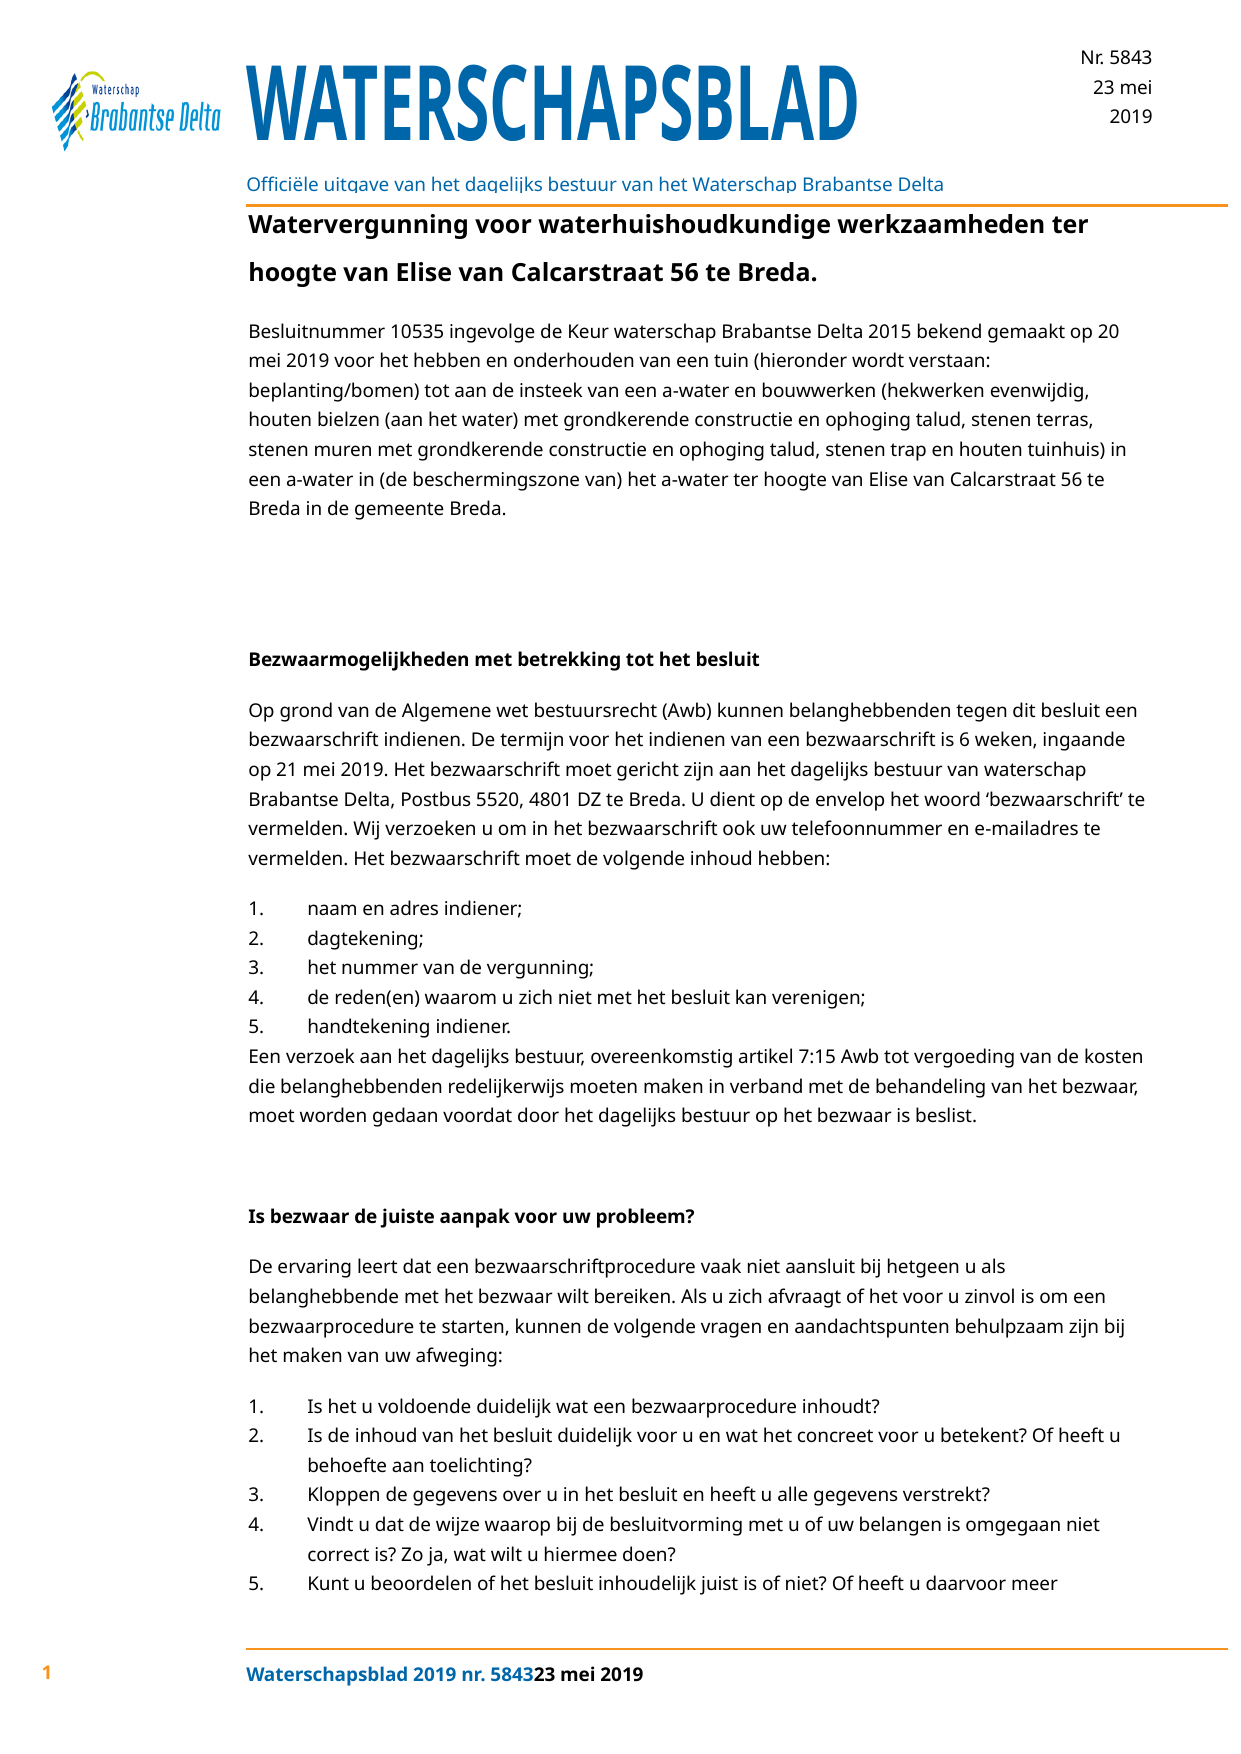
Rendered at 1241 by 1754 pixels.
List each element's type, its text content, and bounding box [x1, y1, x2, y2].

list het nummer van de vergunning; [248, 954, 1152, 980]
list Kloppen de gegevens over u in het besluit en heeft u alle gegevens verstrekt? [248, 1482, 1152, 1507]
list dagtekening; [248, 925, 1152, 951]
list naam en adres indiener; [248, 895, 1152, 921]
list Vindt u dat de wijze waarop bij de besluitvorming met u of uw belangen is omgegaan niet correct is? Zo ja, wat wilt u hiermee doen? [248, 1511, 1152, 1567]
list Is het u voldoende duidelijk wat een bezwaarprocedure inhoudt? [248, 1393, 1152, 1419]
text De ervaring leert dat een bezwaarschriftprocedure vaak niet aansluit bij hetgeen u als belanghebbende met het bezwaar wilt bereiken. Als u zich afvraagt of het voor u zinvol is om een bezwaarprocedure te starten, kunnen de volgende vragen en aandachtspunten behulpzaam zijn bij het maken van uw afweging: [248, 1254, 1152, 1368]
text Besluitnummer 10535 ingevolge de Keur waterschap Brabantse Delta 2015 bekend gemaakt op 20 mei 2019 voor het hebben en onderhouden van een tuin (hieronder wordt verstaan: beplanting/bomen) tot aan de insteek van een a-water en bouwwerken (hekwerken evenwijdig, houten bielzen (aan het water) met grondkerende constructie en ophoging talud, stenen terras, stenen muren met grondkerende constructie en ophoging talud, stenen trap en houten tuinhuis) in een a-water in (de beschermingszone van) het a-water ter hoogte van Elise van Calcarstraat 56 te Breda in de gemeente Breda. [248, 318, 1152, 521]
list handtekening indiener. [248, 1014, 1152, 1039]
list Kunt u beoordelen of het besluit inhoudelijk juist is of niet? Of heeft u daarvoor meer [248, 1570, 1152, 1596]
picture [41, 47, 231, 172]
text Bezwaarmogelijkheden met betrekking tot het besluit [248, 647, 1152, 672]
text Op grond van de Algemene wet bestuursrecht (Awb) kunnen belanghebbenden tegen dit besluit een bezwaarschrift indienen. De termijn voor het indienen van een bezwaarschrift is 6 weken, ingaande op 21 mei 2019. Het bezwaarschrift moet gericht zijn aan het dagelijks bestuur van waterschap Brabantse Delta, Postbus 5520, 4801 DZ te Breda. U dient op de envelop het woord ‘bezwaarschrift’ te vermelden. Wij verzoeken u om in het bezwaarschrift ook uw telefoonnummer en e‑mailadres te vermelden. Het bezwaarschrift moet de volgende inhoud hebben: [248, 697, 1152, 871]
list Is de inhoud van het besluit duidelijk voor u en wat het concreet voor u betekent? Of heeft u behoefte aan toelichting? [248, 1422, 1152, 1478]
text Een verzoek aan het dagelijks bestuur, overeenkomstig artikel 7:15 Awb tot vergoeding van de kosten die belanghebbenden redelijkerwijs moeten maken in verband met de behandeling van het bezwaar, moet worden gedaan voordat door het dagelijks bestuur op het bezwaar is beslist. [248, 1043, 1152, 1128]
list de reden(en) waarom u zich niet met het besluit kan verenigen; [248, 984, 1152, 1010]
text Is bezwaar de juiste aanpak voor uw probleem? [248, 1203, 1152, 1229]
text Watervergunning voor waterhuishoudkundige werkzaamheden ter hoogte van Elise van Calcarstraat 56 te Breda. [248, 207, 1152, 288]
